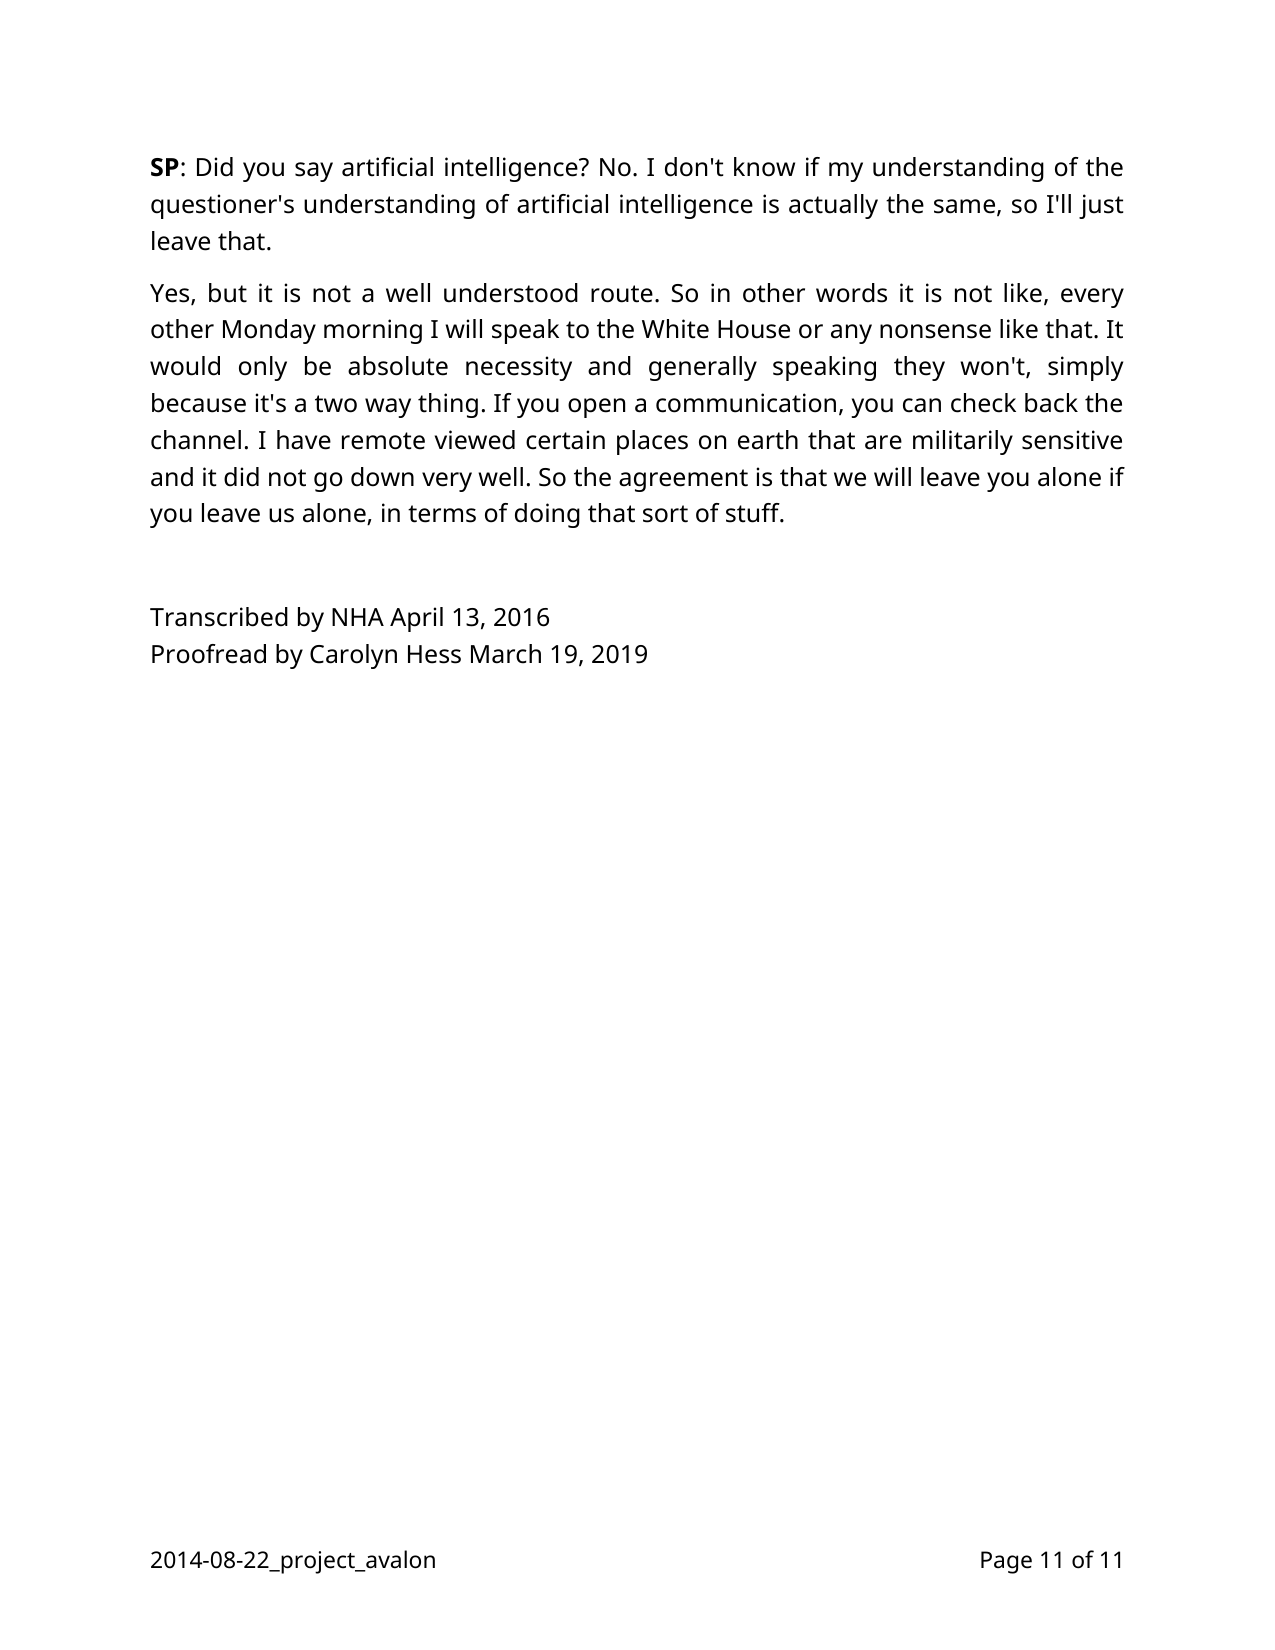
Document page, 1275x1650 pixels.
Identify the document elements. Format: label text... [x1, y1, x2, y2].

text SP: Did you say artificial intelligence? No. I don't know if my understanding of the questioner's understanding of artificial intelligence is actually the same, so I'll just leave that. [150, 150, 1125, 258]
text Transcribed by NHA April 13, 2016 [150, 599, 1125, 633]
text Proofread by Carolyn Hess March 19, 2019 [150, 636, 1125, 670]
text Yes, but it is not a well understood route. So in other words it is not like, every other Monday morning I will speak to the White House or any nonsense like that. It would only be absolute necessity and generally speaking they won't, simply because it's a two way thing. If you open a communication, you can check back the channel. I have remote viewed certain places on earth that are militarily sensitive and it did not go down very well. So the agreement is that we will leave you alone if you leave us alone, in terms of doing that sort of stuff. [150, 275, 1125, 530]
